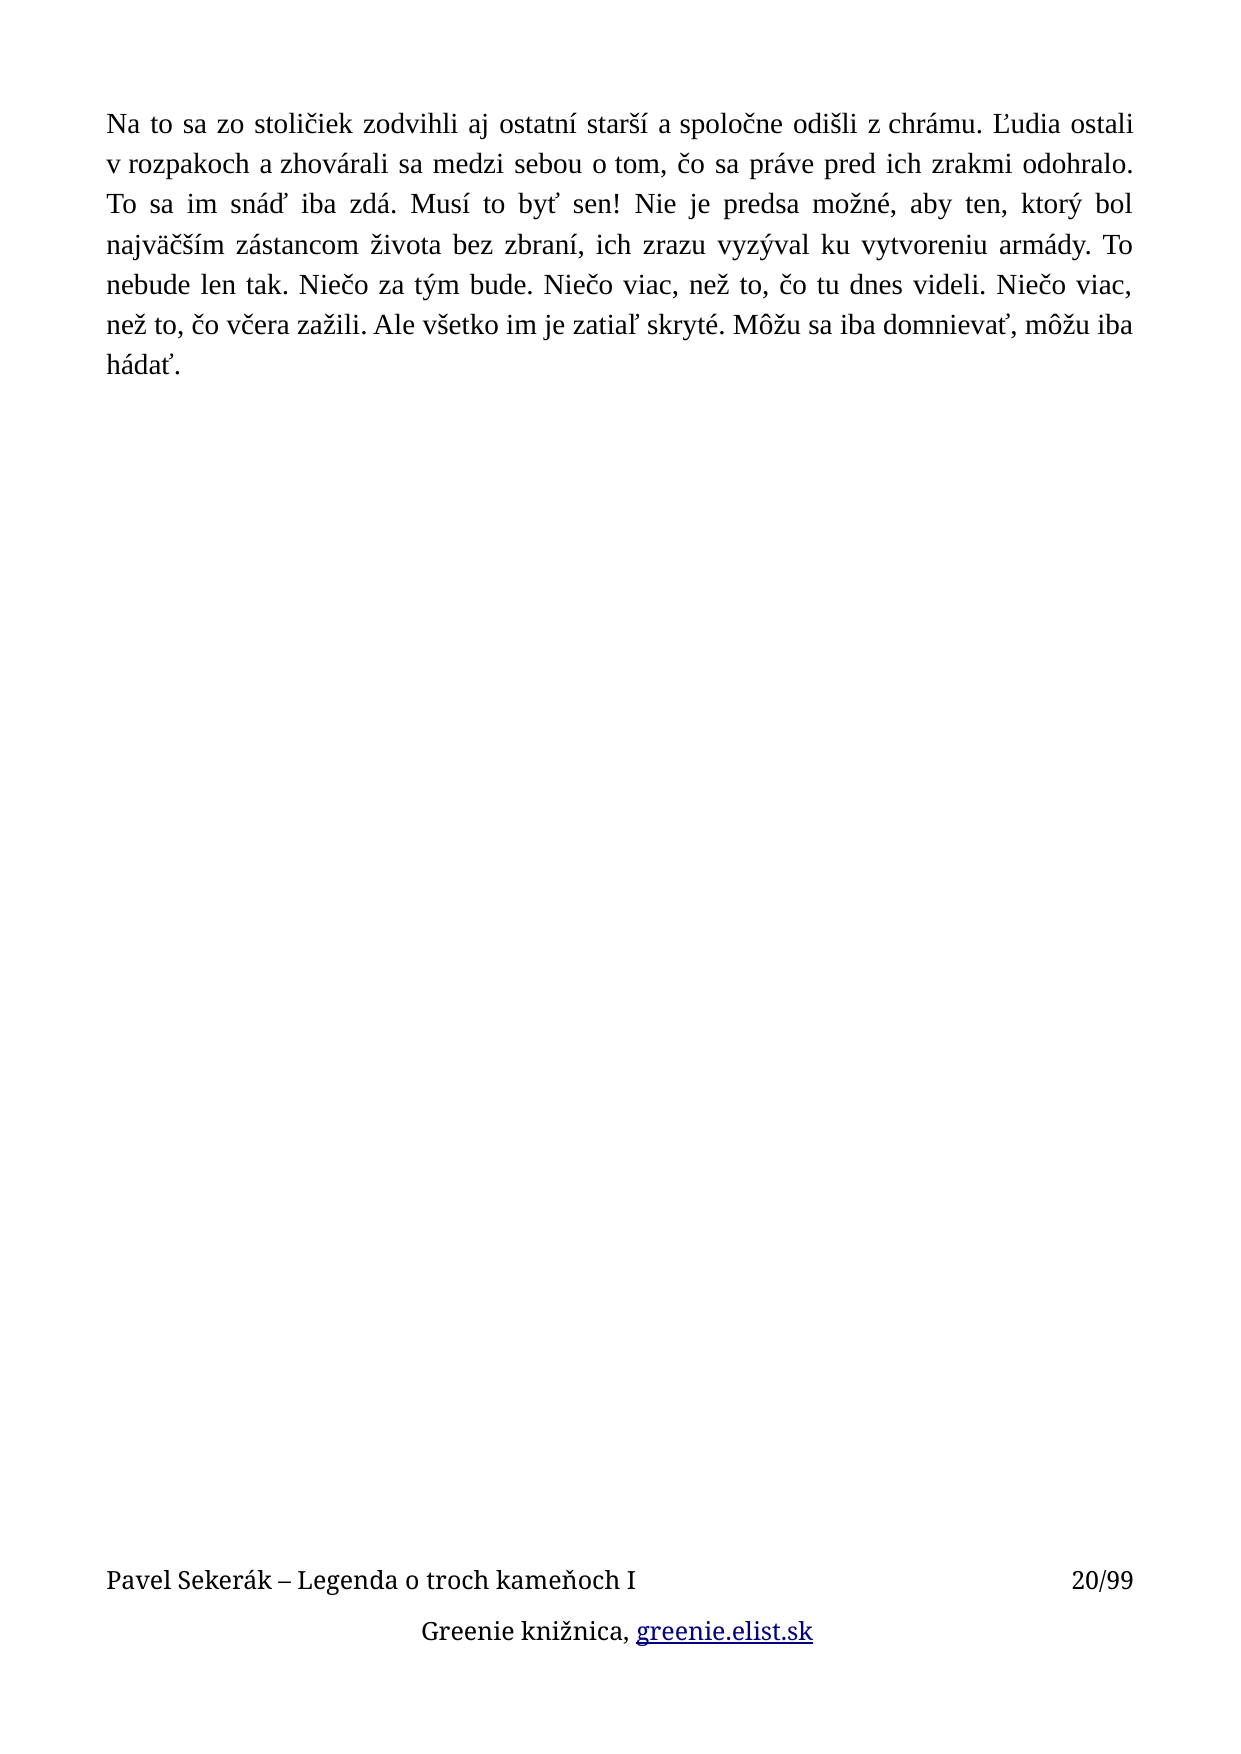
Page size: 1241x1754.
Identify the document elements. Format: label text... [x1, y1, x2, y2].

text Na to sa zo stoličiek zodvihli aj ostatní starší a spoločne odišli z chrámu. Ľudia ostali v rozpakoch a zhovárali sa medzi sebou o tom, čo sa práve pred ich zrakmi odohralo. To sa im snáď iba zdá. Musí to byť sen! Nie je predsa možné, aby ten, ktorý bol najväčším zástancom života bez zbraní, ich zrazu vyzýval ku vytvoreniu armády. To nebude len tak. Niečo za tým bude. Niečo viac, než to, čo tu dnes videli. Niečo viac, než to, čo včera zažili. Ale všetko im je zatiaľ skryté. Môžu sa iba domnievať, môžu iba hádať. [106, 106, 1134, 381]
